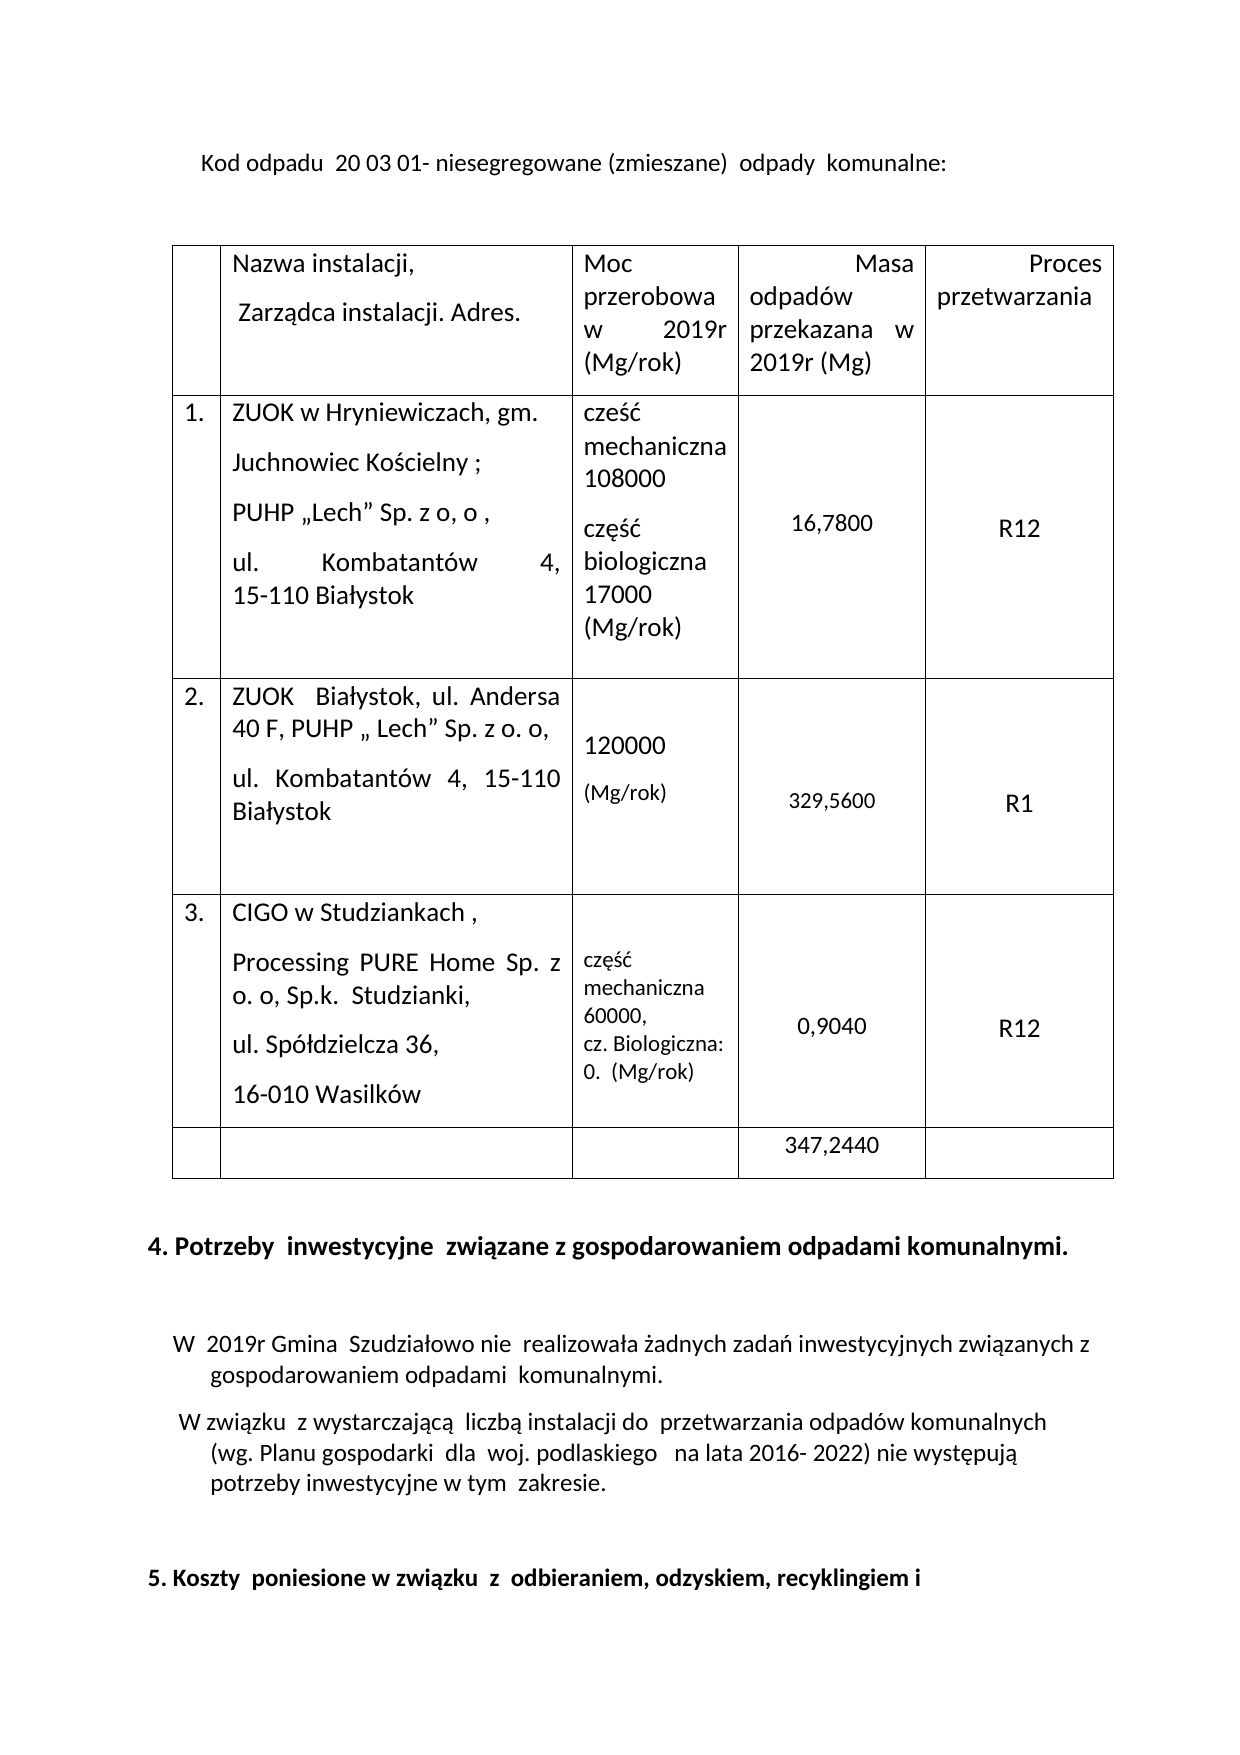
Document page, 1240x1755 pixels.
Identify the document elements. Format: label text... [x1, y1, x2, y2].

table_header Nazwa instalacji, Zarządca instalacji. Adres. [221, 246, 572, 394]
subtitle W związku z wystarczającą liczbą instalacji do przetwarzania odpadów komunalnych (wg. Planu gospodarki dla woj. podlaskiego na lata 2016- 2022) nie występują potrzeby inwestycyjne w tym zakresie. [173, 1406, 1092, 1498]
table_cell [573, 1128, 738, 1178]
table_cell 2. [173, 679, 220, 894]
table_cell 329,5600 [739, 679, 925, 894]
table_cell R12 [926, 895, 1113, 1127]
subtitle W 2019r Gmina Szudziałowo nie realizowała żadnych zadań inwestycyjnych związanych z gospodarowaniem odpadami komunalnymi. [173, 1328, 1092, 1389]
table_cell R1 [926, 679, 1113, 894]
subtitle 4. Potrzeby inwestycyjne związane z gospodarowaniem odpadami komunalnymi. [148, 1229, 1092, 1262]
table_cell 3. [173, 895, 220, 1127]
subtitle Kod odpadu 20 03 01- niesegregowane (zmieszane) odpady komunalne: [173, 148, 1092, 178]
table_cell [221, 1128, 572, 1178]
table_cell [926, 1128, 1113, 1178]
table_header Proces przetwarzania [926, 246, 1113, 394]
subtitle 5. Koszty poniesione w związku z odbieraniem, odzyskiem, recyklingiem i [148, 1562, 1092, 1592]
table_cell 0,9040 [739, 895, 925, 1127]
table_cell R12 [926, 396, 1113, 677]
table_cell ZUOK w Hryniewiczach, gm. Juchnowiec Kościelny ; PUHP „Lech” Sp. z o, o , ul. Kombatantów 4, 15-110 Białystok [221, 396, 572, 677]
table_header Moc przerobowa w 2019r (Mg/rok) [573, 246, 738, 394]
table_header [173, 246, 220, 394]
table_cell 1. [173, 396, 220, 677]
table_cell CIGO w Studziankach , Processing PURE Home Sp. z o. o, Sp.k. Studzianki, ul. Spółdzielcza 36, 16-010 Wasilków [221, 895, 572, 1127]
table_cell cześć mechaniczna 108000 część biologiczna 17000 (Mg/rok) [573, 396, 738, 677]
table_cell 16,7800 [739, 396, 925, 677]
table_header Masa odpadów przekazana w 2019r (Mg) [739, 246, 925, 394]
table_cell 347,2440 [739, 1128, 925, 1178]
table_cell część mechaniczna 60000, cz. Biologiczna: 0. (Mg/rok) [573, 895, 738, 1127]
table_cell ZUOK Białystok, ul. Andersa 40 F, PUHP „ Lech” Sp. z o. o, ul. Kombatantów 4, 15-110 Białystok [221, 679, 572, 894]
table_cell [173, 1128, 220, 1178]
table_cell 120000 (Mg/rok) [573, 679, 738, 894]
